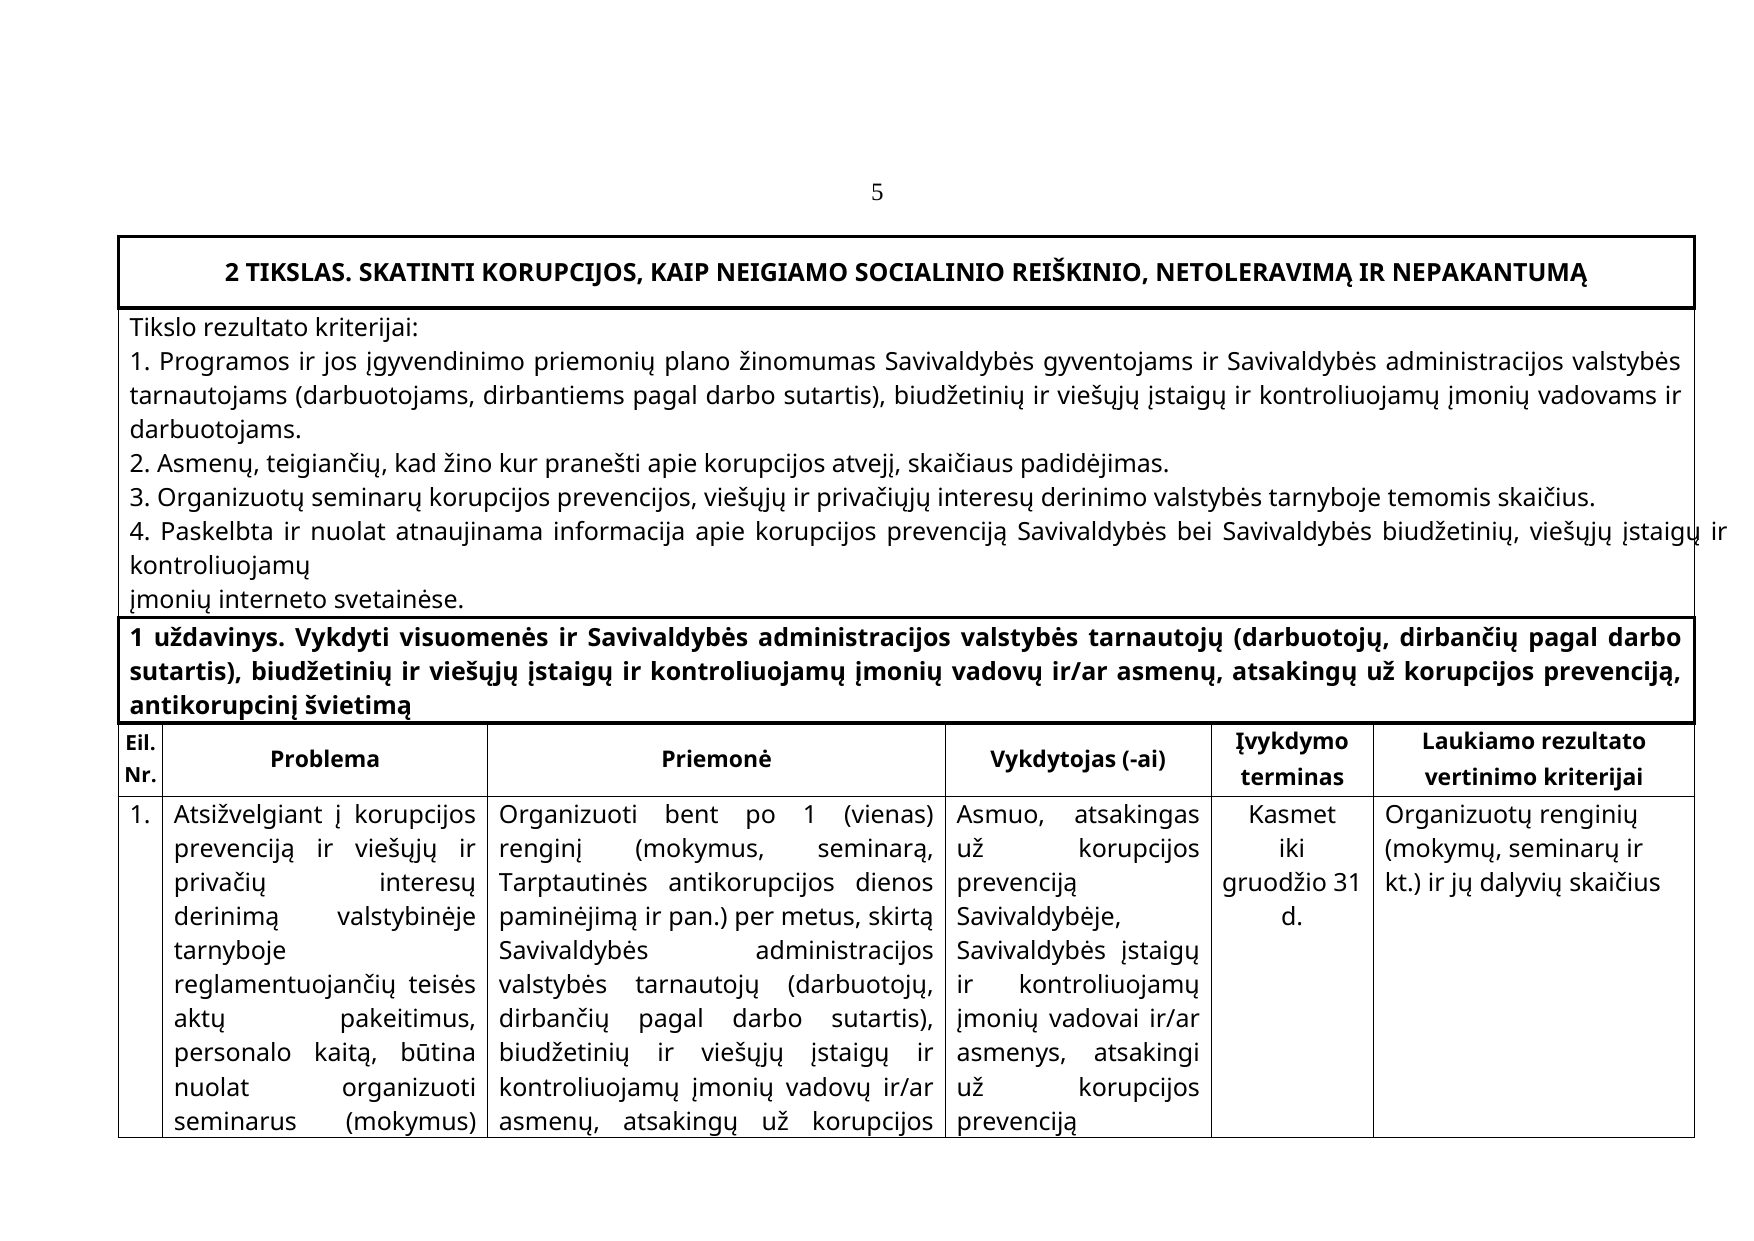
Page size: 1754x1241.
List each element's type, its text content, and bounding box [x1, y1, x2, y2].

table_cell Laukiamo rezultato vertinimo kriterijai [1374, 725, 1694, 796]
table_cell Organizuoti bent po 1 (vienas) renginį (mokymus, seminarą, Tarptautinės antikorupcijos dienos paminėjimą ir pan.) per metus, skirtą Savivaldybės administracijos valstybės tarnautojų (darbuotojų, dirbančių pagal darbo sutartis), biudžetinių ir viešųjų įstaigų ir kontroliuojamų įmonių vadovų ir/ar asmenų, atsakingų už korupcijos [488, 797, 945, 1137]
table_cell Eil. Nr. [119, 725, 162, 796]
table_cell Problema [163, 725, 487, 796]
table_cell Organizuotų renginių (mokymų, seminarų ir kt.) ir jų dalyvių skaičius [1374, 797, 1694, 1137]
table_cell Priemonė [488, 725, 945, 796]
table_cell Atsižvelgiant į korupcijos prevenciją ir viešųjų ir privačių interesų derinimą valstybinėje tarnyboje reglamentuojančių teisės aktų pakeitimus, personalo kaitą, būtina nuolat organizuoti seminarus (mokymus) [163, 797, 487, 1137]
table_cell 2 tikslas. Skatinti korupcijos, kaip neigiamo socialinio reiškinio, netoleravimą IR nepakantumą [120, 238, 1693, 306]
table_cell Įvykdymo terminas [1212, 725, 1373, 796]
table_cell Tikslo rezultato kriterijai: 1. Programos ir jos įgyvendinimo priemonių plano žinomumas Savivaldybės gyventojams ir Savivaldybės administracijos valstybės tarnautojams (darbuotojams, dirbantiems pagal darbo sutartis), biudžetinių ir viešųjų įstaigų ir kontroliuojamų įmonių vadovams ir darbuotojams. 2. Asmenų, teigiančių, kad žino kur pranešti apie korupcijos atvejį, skaičiaus padidėjimas. 3. Organizuotų seminarų korupcijos prevencijos, viešųjų ir privačiųjų interesų derinimo valstybės tarnyboje temomis skaičius. 4. Paskelbta ir nuolat atnaujinama informacija apie korupcijos prevenciją Savivaldybės bei Savivaldybės biudžetinių, viešųjų įstaigų ir kontroliuojamų įmonių interneto svetainėse. [119, 310, 1694, 616]
table_cell Vykdytojas (-ai) [946, 725, 1211, 796]
table_cell 1. [119, 797, 162, 1137]
table_cell Kasmet iki gruodžio 31 d. [1212, 797, 1373, 1137]
table_cell Asmuo, atsakingas už korupcijos prevenciją Savivaldybėje, Savivaldybės įstaigų ir kontroliuojamų įmonių vadovai ir/ar asmenys, atsakingi už korupcijos prevenciją [946, 797, 1211, 1137]
table_cell 1 uždavinys. Vykdyti visuomenės ir Savivaldybės administracijos valstybės tarnautojų (darbuotojų, dirbančių pagal darbo sutartis), biudžetinių ir viešųjų įstaigų ir kontroliuojamų įmonių vadovų ir/ar asmenų, atsakingų už korupcijos prevenciją, antikorupcinį švietimą [120, 619, 1693, 721]
